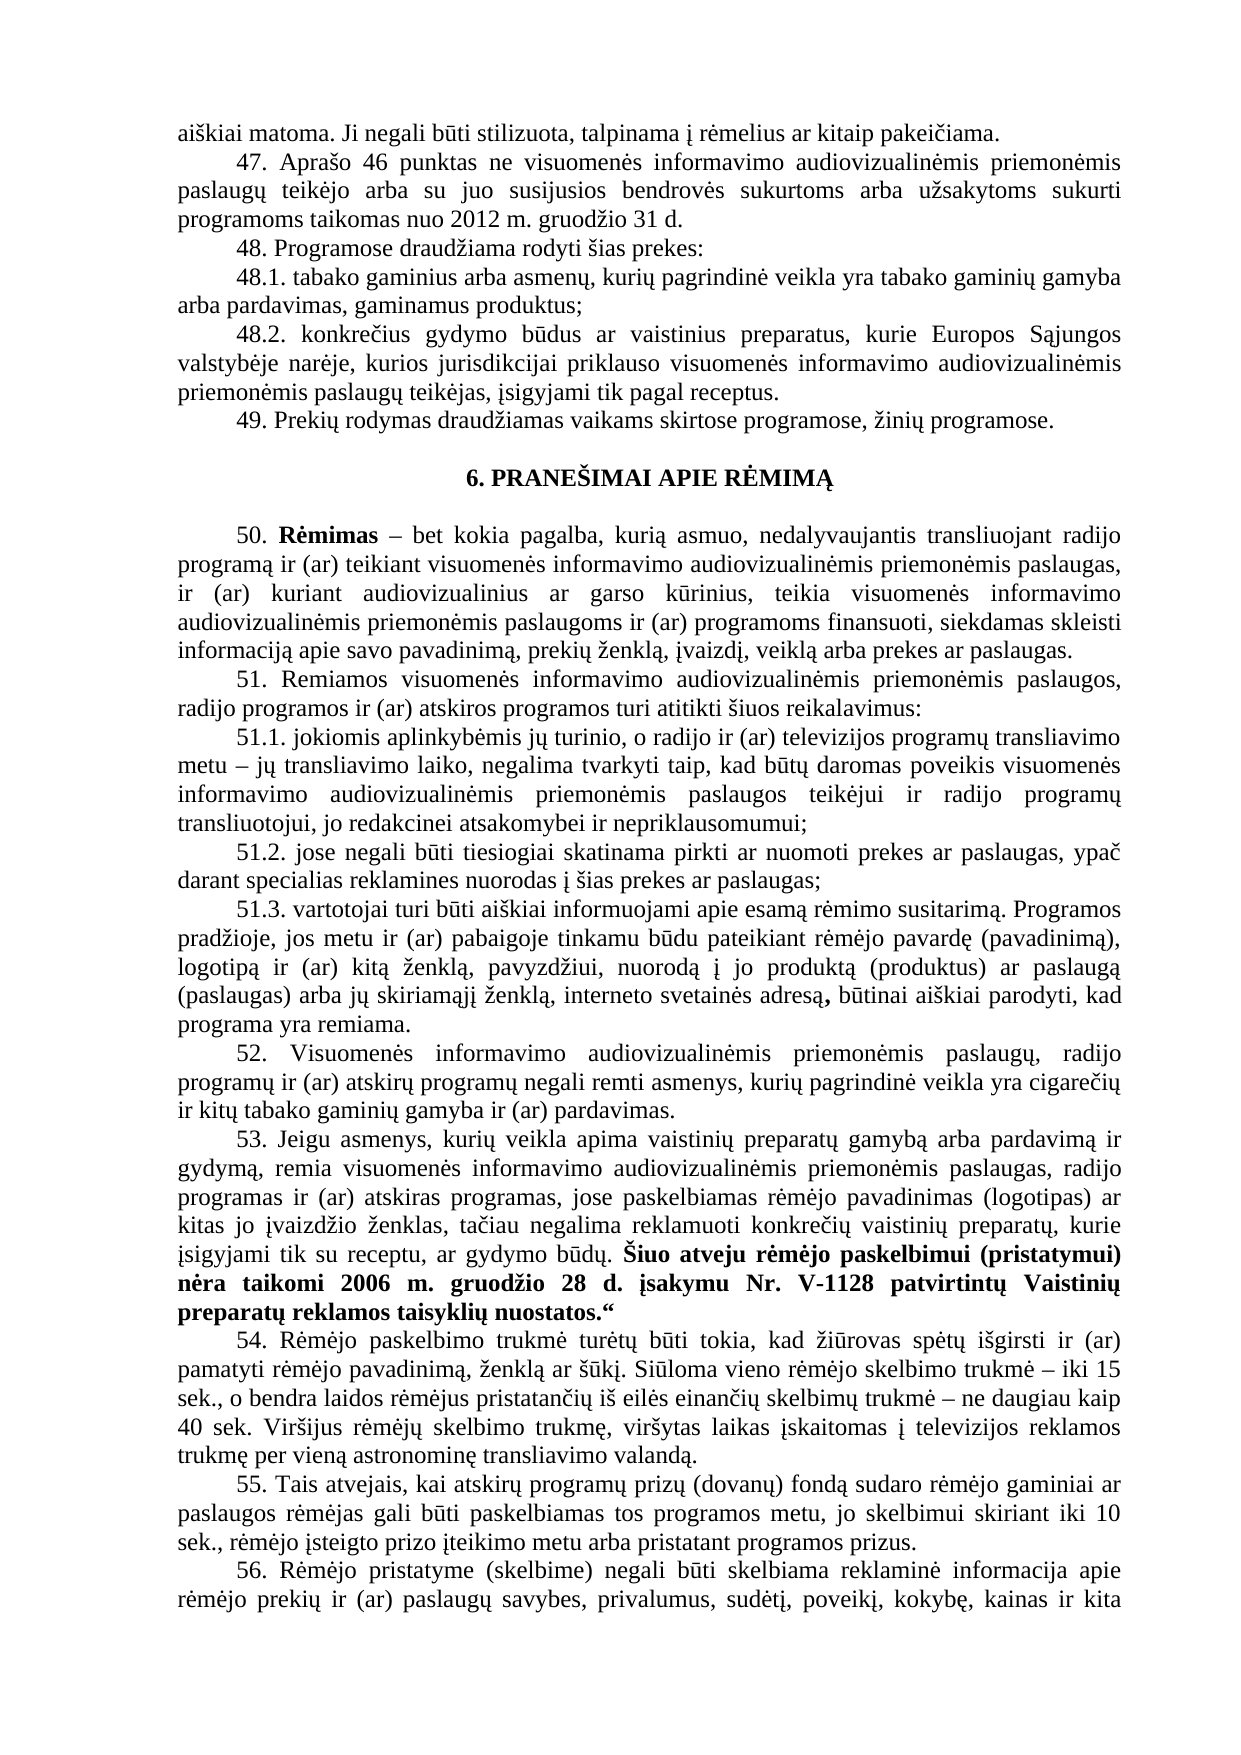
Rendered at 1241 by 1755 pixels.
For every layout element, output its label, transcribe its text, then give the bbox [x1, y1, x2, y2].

text 55. Tais atvejais, kai atskirų programų prizų (dovanų) fondą sudaro rėmėjo gaminiai ar paslaugos rėmėjas gali būti paskelbiamas tos programos metu, jo skelbimui skiriant iki 10 sek., rėmėjo įsteigto prizo įteikimo metu arba pristatant programos prizus. [177, 1469, 1122, 1556]
text 52. Visuomenės informavimo audiovizualinėmis priemonėmis paslaugų, radijo programų ir (ar) atskirų programų negali remti asmenys, kurių pagrindinė veikla yra cigarečių ir kitų tabako gaminių gamyba ir (ar) pardavimas. [177, 1038, 1122, 1124]
text 51.3. vartotojai turi būti aiškiai informuojami apie esamą rėmimo susitarimą. Programos pradžioje, jos metu ir (ar) pabaigoje tinkamu būdu pateikiant rėmėjo pavardę (pavadinimą), logotipą ir (ar) kitą ženklą, pavyzdžiui, nuorodą į jo produktą (produktus) ar paslaugą (paslaugas) arba jų skiriamąjį ženklą, interneto svetainės adresą, būtinai aiškiai parodyti, kad programa yra remiama. [177, 894, 1122, 1038]
text 53. Jeigu asmenys, kurių veikla apima vaistinių preparatų gamybą arba pardavimą ir gydymą, remia visuomenės informavimo audiovizualinėmis priemonėmis paslaugas, radijo programas ir (ar) atskiras programas, jose paskelbiamas rėmėjo pavadinimas (logotipas) ar kitas jo įvaizdžio ženklas, tačiau negalima reklamuoti konkrečių vaistinių preparatų, kurie įsigyjami tik su receptu, ar gydymo būdų. Šiuo atveju rėmėjo paskelbimui (pristatymui) nėra taikomi 2006 m. gruodžio 28 d. įsakymu Nr. V-1128 patvirtintų Vaistinių preparatų reklamos taisyklių nuostatos.“ [177, 1124, 1122, 1326]
text 48.2. konkrečius gydymo būdus ar vaistinius preparatus, kurie Europos Sąjungos valstybėje narėje, kurios jurisdikcijai priklauso visuomenės informavimo audiovizualinėmis priemonėmis paslaugų teikėjas, įsigyjami tik pagal receptus. [177, 319, 1122, 406]
text 56. Rėmėjo pristatyme (skelbime) negali būti skelbiama reklaminė informacija apie rėmėjo prekių ir (ar) paslaugų savybes, privalumus, sudėtį, poveikį, kokybę, kainas ir kita [177, 1556, 1122, 1613]
text aiškiai matoma. Ji negali būti stilizuota, talpinama į rėmelius ar kitaip pakeičiama. [177, 118, 1122, 147]
text 50. Rėmimas – bet kokia pagalba, kurią asmuo, nedalyvaujantis transliuojant radijo programą ir (ar) teikiant visuomenės informavimo audiovizualinėmis priemonėmis paslaugas, ir (ar) kuriant audiovizualinius ar garso kūrinius, teikia visuomenės informavimo audiovizualinėmis priemonėmis paslaugoms ir (ar) programoms finansuoti, siekdamas skleisti informaciją apie savo pavadinimą, prekių ženklą, įvaizdį, veiklą arba prekes ar paslaugas. [177, 521, 1122, 664]
text 48. Programose draudžiama rodyti šias prekes: [177, 233, 1122, 262]
text 54. Rėmėjo paskelbimo trukmė turėtų būti tokia, kad žiūrovas spėtų išgirsti ir (ar) pamatyti rėmėjo pavadinimą, ženklą ar šūkį. Siūloma vieno rėmėjo skelbimo trukmė – iki 15 sek., o bendra laidos rėmėjus pristatančių iš eilės einančių skelbimų trukmė – ne daugiau kaip 40 sek. Viršijus rėmėjų skelbimo trukmę, viršytas laikas įskaitomas į televizijos reklamos trukmę per vieną astronominę transliavimo valandą. [177, 1326, 1122, 1469]
text 51. Remiamos visuomenės informavimo audiovizualinėmis priemonėmis paslaugos, radijo programos ir (ar) atskiros programos turi atitikti šiuos reikalavimus: [177, 664, 1122, 722]
text 51.2. jose negali būti tiesiogiai skatinama pirkti ar nuomoti prekes ar paslaugas, ypač darant specialias reklamines nuorodas į šias prekes ar paslaugas; [177, 837, 1122, 894]
text 6. PRANEŠIMAI APIE RĖMIMĄ [177, 463, 1122, 492]
text 48.1. tabako gaminius arba asmenų, kurių pagrindinė veikla yra tabako gaminių gamyba arba pardavimas, gaminamus produktus; [177, 262, 1122, 319]
text 49. Prekių rodymas draudžiamas vaikams skirtose programose, žinių programose. [177, 406, 1122, 434]
text 47. Aprašo 46 punktas ne visuomenės informavimo audiovizualinėmis priemonėmis paslaugų teikėjo arba su juo susijusios bendrovės sukurtoms arba užsakytoms sukurti programoms taikomas nuo 2012 m. gruodžio 31 d. [177, 147, 1122, 233]
text 51.1. jokiomis aplinkybėmis jų turinio, o radijo ir (ar) televizijos programų transliavimo metu – jų transliavimo laiko, negalima tvarkyti taip, kad būtų daromas poveikis visuomenės informavimo audiovizualinėmis priemonėmis paslaugos teikėjui ir radijo programų transliuotojui, jo redakcinei atsakomybei ir nepriklausomumui; [177, 722, 1122, 837]
